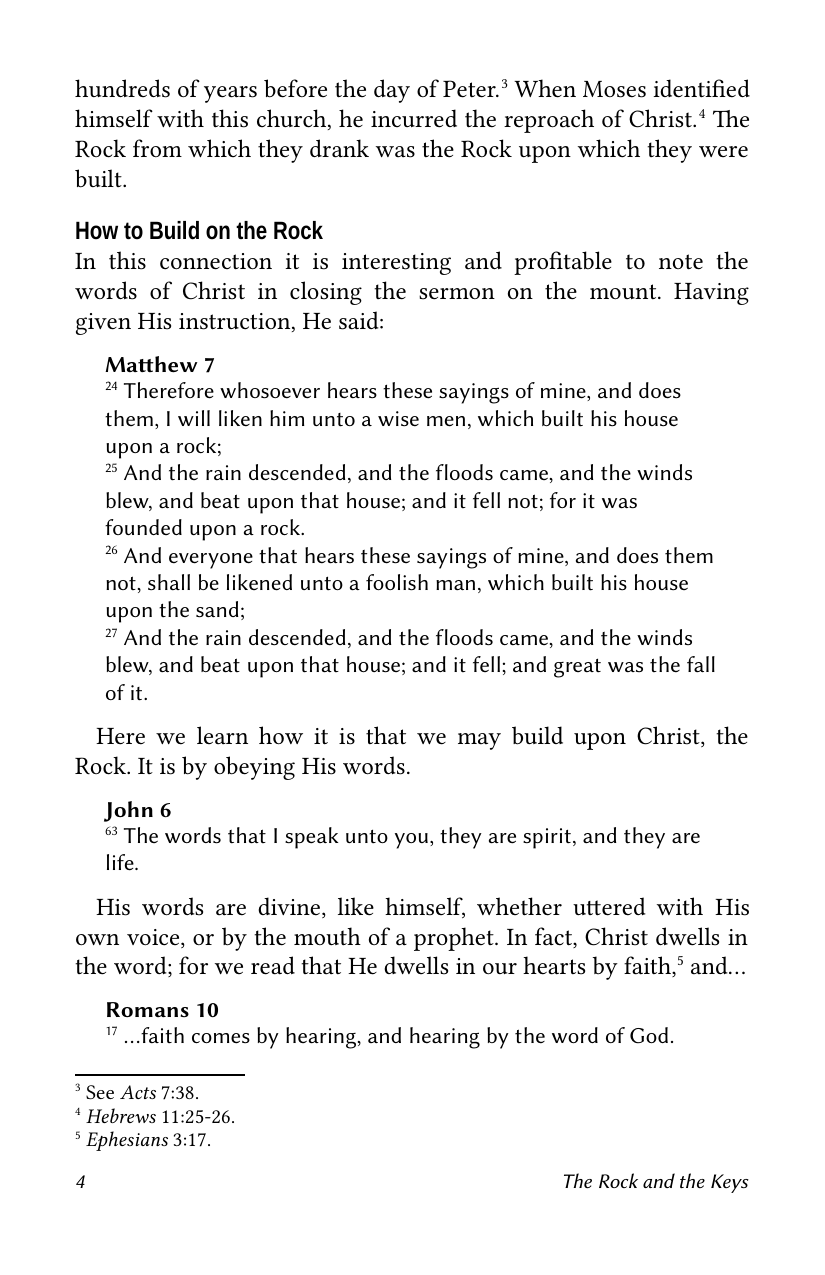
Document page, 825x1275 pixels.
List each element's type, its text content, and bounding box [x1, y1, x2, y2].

text Ephesians 3:17. [75, 1128, 750, 1152]
text Matthew 7 [105, 352, 750, 378]
text 27 And the rain descended, and the floods came, and the winds blew, and beat upon that house; and it fell; and great was the fall of it. [105, 625, 720, 706]
subtitle How to Build on the Rock [75, 216, 750, 244]
text In this connection it is interesting and profitable to note the words of Christ in closing the sermon on the mount. Having given His instruction, He said: [75, 247, 750, 336]
text 24 Therefore whosoever hears these sayings of mine, and does them, I will liken him unto a wise men, which built his house upon a rock; [105, 378, 720, 459]
text John 6 [105, 797, 750, 823]
text His words are divine, like himself, whether uttered with His own voice, or by the mouth of a prophet. In fact, Christ dwells in the word; for we read that He dwells in our hearts by faith, and... [75, 893, 750, 981]
text 17 ...faith comes by hearing, and hearing by the word of God. [105, 1023, 720, 1049]
text Romans 10 [105, 997, 750, 1023]
text See Acts 7:38. [75, 1081, 750, 1104]
text Here we learn how it is that we may build upon Christ, the Rock. It is by obeying His words. [75, 722, 750, 780]
text 63 The words that I speak unto you, they are spirit, and they are life. [105, 823, 720, 876]
text 26 And everyone that hears these sayings of mine, and does them not, shall be likened unto a foolish man, which built his house upon the sand; [105, 542, 720, 623]
text hundreds of years before the day of Peter. When Moses identified himself with this church, he incurred the reproach of Christ. The Rock from which they drank was the Rock upon which they were built. [75, 75, 750, 193]
text 25 And the rain descended, and the floods came, and the winds blew, and beat upon that house; and it fell not; for it was founded upon a rock. [105, 460, 720, 541]
text Hebrews 11:25-26. [75, 1104, 750, 1128]
